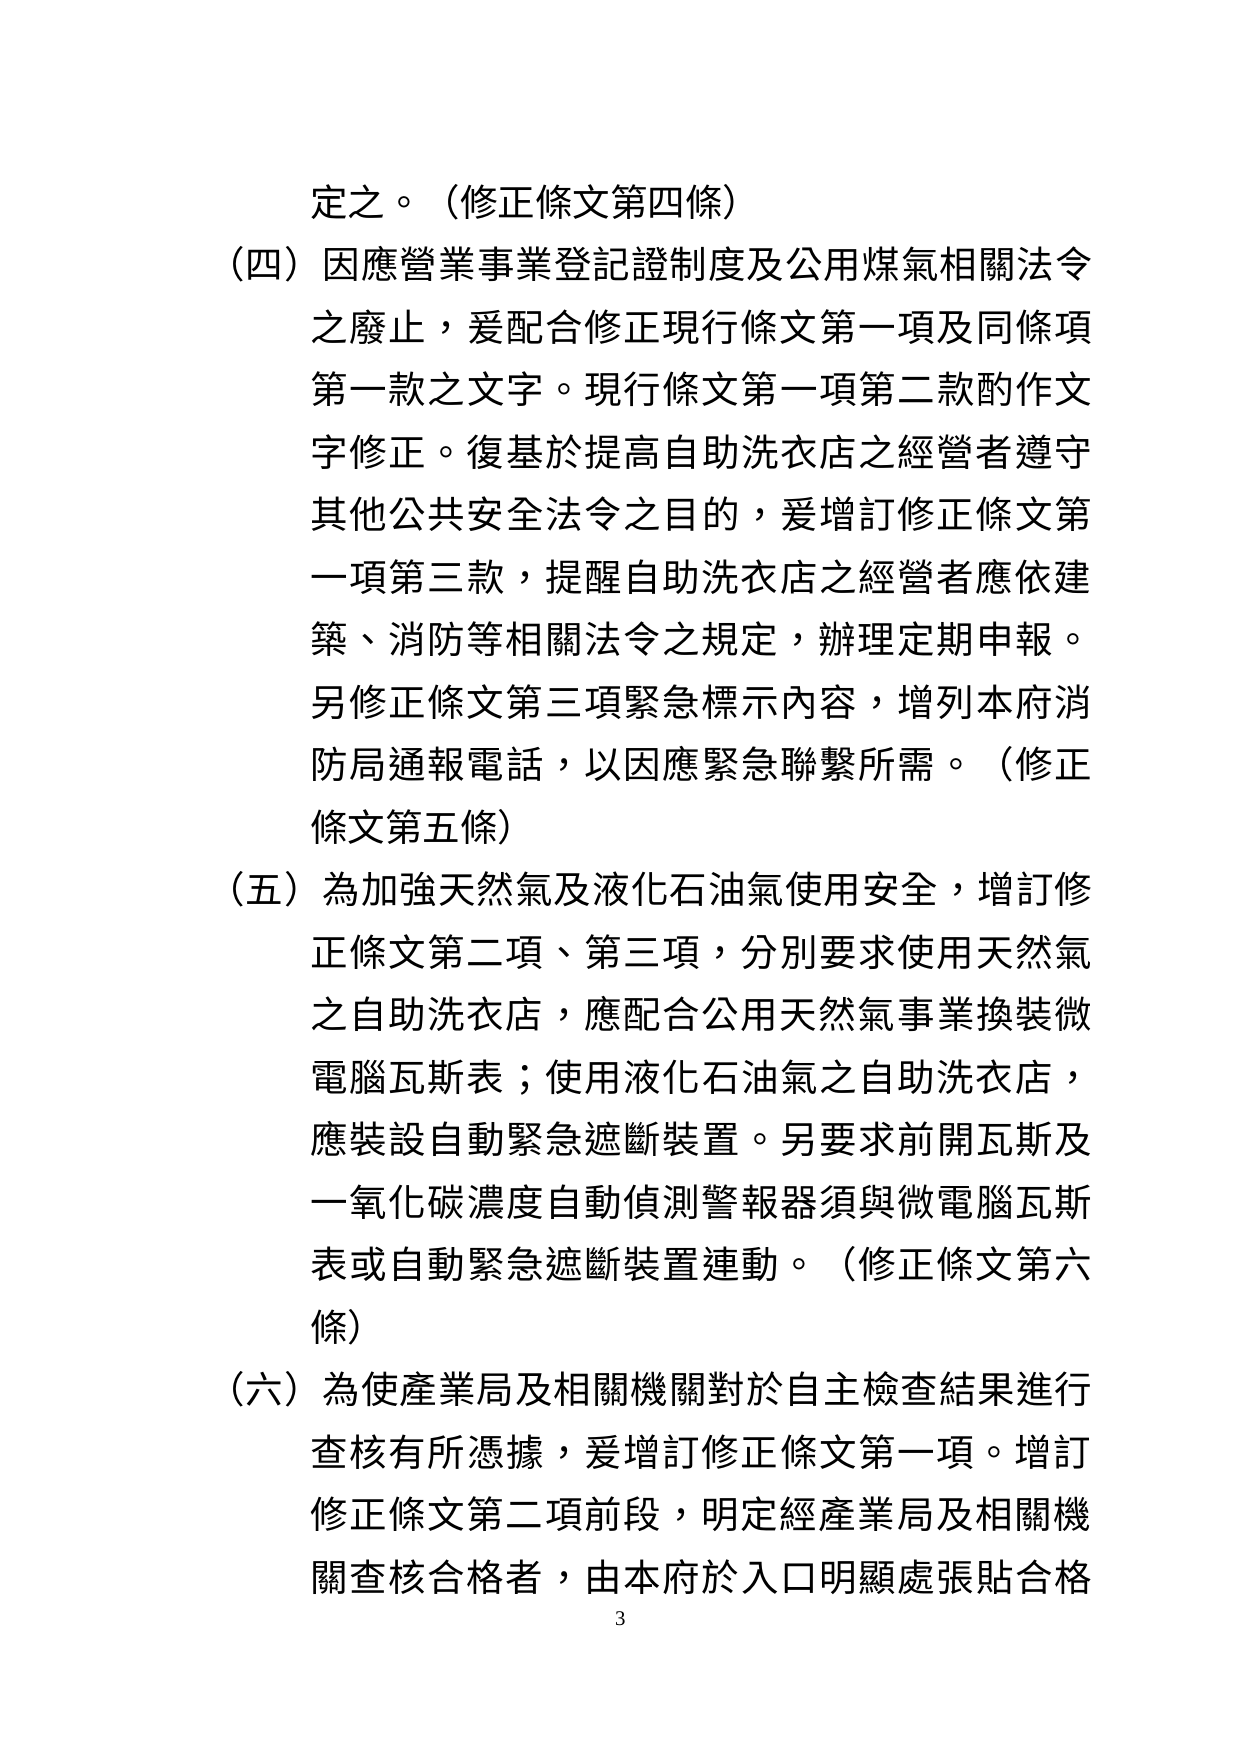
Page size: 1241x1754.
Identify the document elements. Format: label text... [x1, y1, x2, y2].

text （四）因應營業事業登記證制度及公用煤氣相關法令之廢止，爰配合修正現行條文第一項及同條項第一款之文字。現行條文第一項第二款酌作文字修正。復基於提高自助洗衣店之經營者遵守其他公共安全法令之目的，爰增訂修正條文第一項第三款，提醒自助洗衣店之經營者應依建築、消防等相關法令之規定，辦理定期申報。另修正條文第三項緊急標示內容，增列本府消防局通報電話，以因應緊急聯繫所需。（修正條文第五條） [207, 221, 1092, 846]
text （五）為加強天然氣及液化石油氣使用安全，增訂修正條文第二項、第三項，分別要求使用天然氣之自助洗衣店，應配合公用天然氣事業換裝微電腦瓦斯表；使用液化石油氣之自助洗衣店，應裝設自動緊急遮斷裝置。另要求前開瓦斯及一氧化碳濃度自動偵測警報器須與微電腦瓦斯表或自動緊急遮斷裝置連動。（修正條文第六條） [207, 846, 1092, 1346]
text 定之。（修正條文第四條） [207, 158, 1092, 221]
text （六）為使產業局及相關機關對於自主檢查結果進行查核有所憑據，爰增訂修正條文第一項。增訂修正條文第二項前段，明定經產業局及相關機關查核合格者，由本府於入口明顯處張貼合格 [207, 1346, 1093, 1596]
